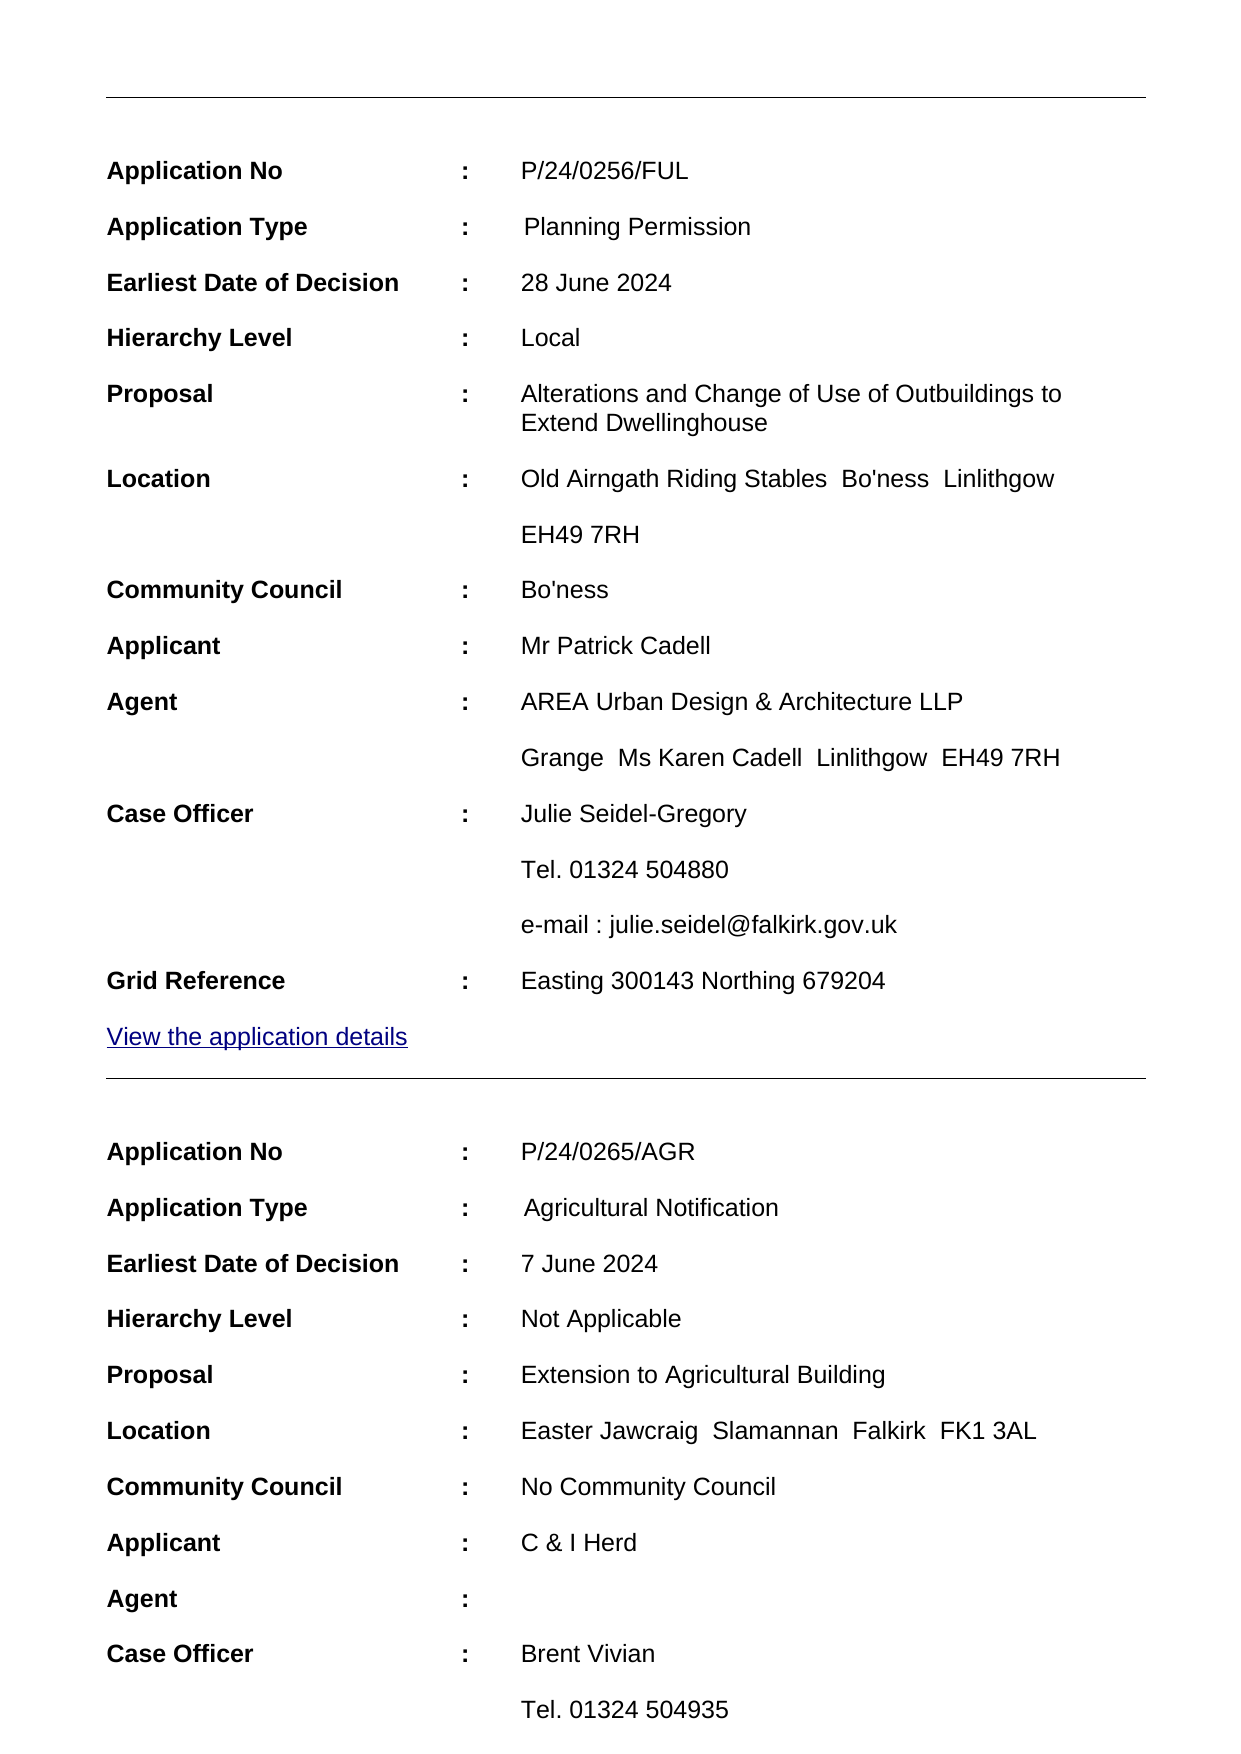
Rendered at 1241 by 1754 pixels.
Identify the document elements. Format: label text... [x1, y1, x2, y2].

text Applicant : Mr Patrick Cadell [106, 631, 1146, 660]
text EH49 7RH [106, 519, 1146, 548]
text Location : Easter Jawcraig Slamannan Falkirk FK1 3AL [106, 1416, 1146, 1445]
text View the application details [106, 1022, 1146, 1051]
text Application Type : Planning Permission [106, 212, 1146, 240]
text Grange Ms Karen Cadell Linlithgow EH49 7RH [106, 743, 1146, 772]
text Case Officer : Julie Seidel-Gregory [106, 799, 1146, 827]
text Location : Old Airngath Riding Stables Bo'ness Linlithgow [106, 464, 1146, 492]
text Hierarchy Level : Not Applicable [106, 1304, 1146, 1333]
text Agent : AREA Urban Design & Architecture LLP [106, 687, 1146, 716]
text Agent : [106, 1583, 1146, 1612]
text Proposal : Extension to Agricultural Building [106, 1360, 1146, 1389]
text Application Type : Agricultural Notification [106, 1193, 1146, 1221]
text Tel. 01324 504880 [106, 854, 1146, 883]
text Hierarchy Level : Local [106, 323, 1146, 352]
text Applicant : C & I Herd [106, 1528, 1146, 1556]
text Earliest Date of Decision : 28 June 2024 [106, 267, 1146, 296]
text Proposal : Alterations and Change of Use of Outbuildings to Extend Dwellinghouse [106, 379, 1146, 437]
text Case Officer : Brent Vivian [106, 1639, 1146, 1668]
text Grid Reference : Easting 300143 Northing 679204 [106, 966, 1146, 995]
text e-mail : julie.seidel@falkirk.gov.uk [106, 910, 1146, 939]
text Tel. 01324 504935 [106, 1695, 1146, 1724]
text Earliest Date of Decision : 7 June 2024 [106, 1248, 1146, 1277]
text Application No : P/24/0256/FUL [106, 153, 1146, 184]
text Community Council : No Community Council [106, 1472, 1146, 1501]
text Community Council : Bo'ness [106, 575, 1146, 604]
text Application No : P/24/0265/AGR [106, 1137, 1146, 1166]
